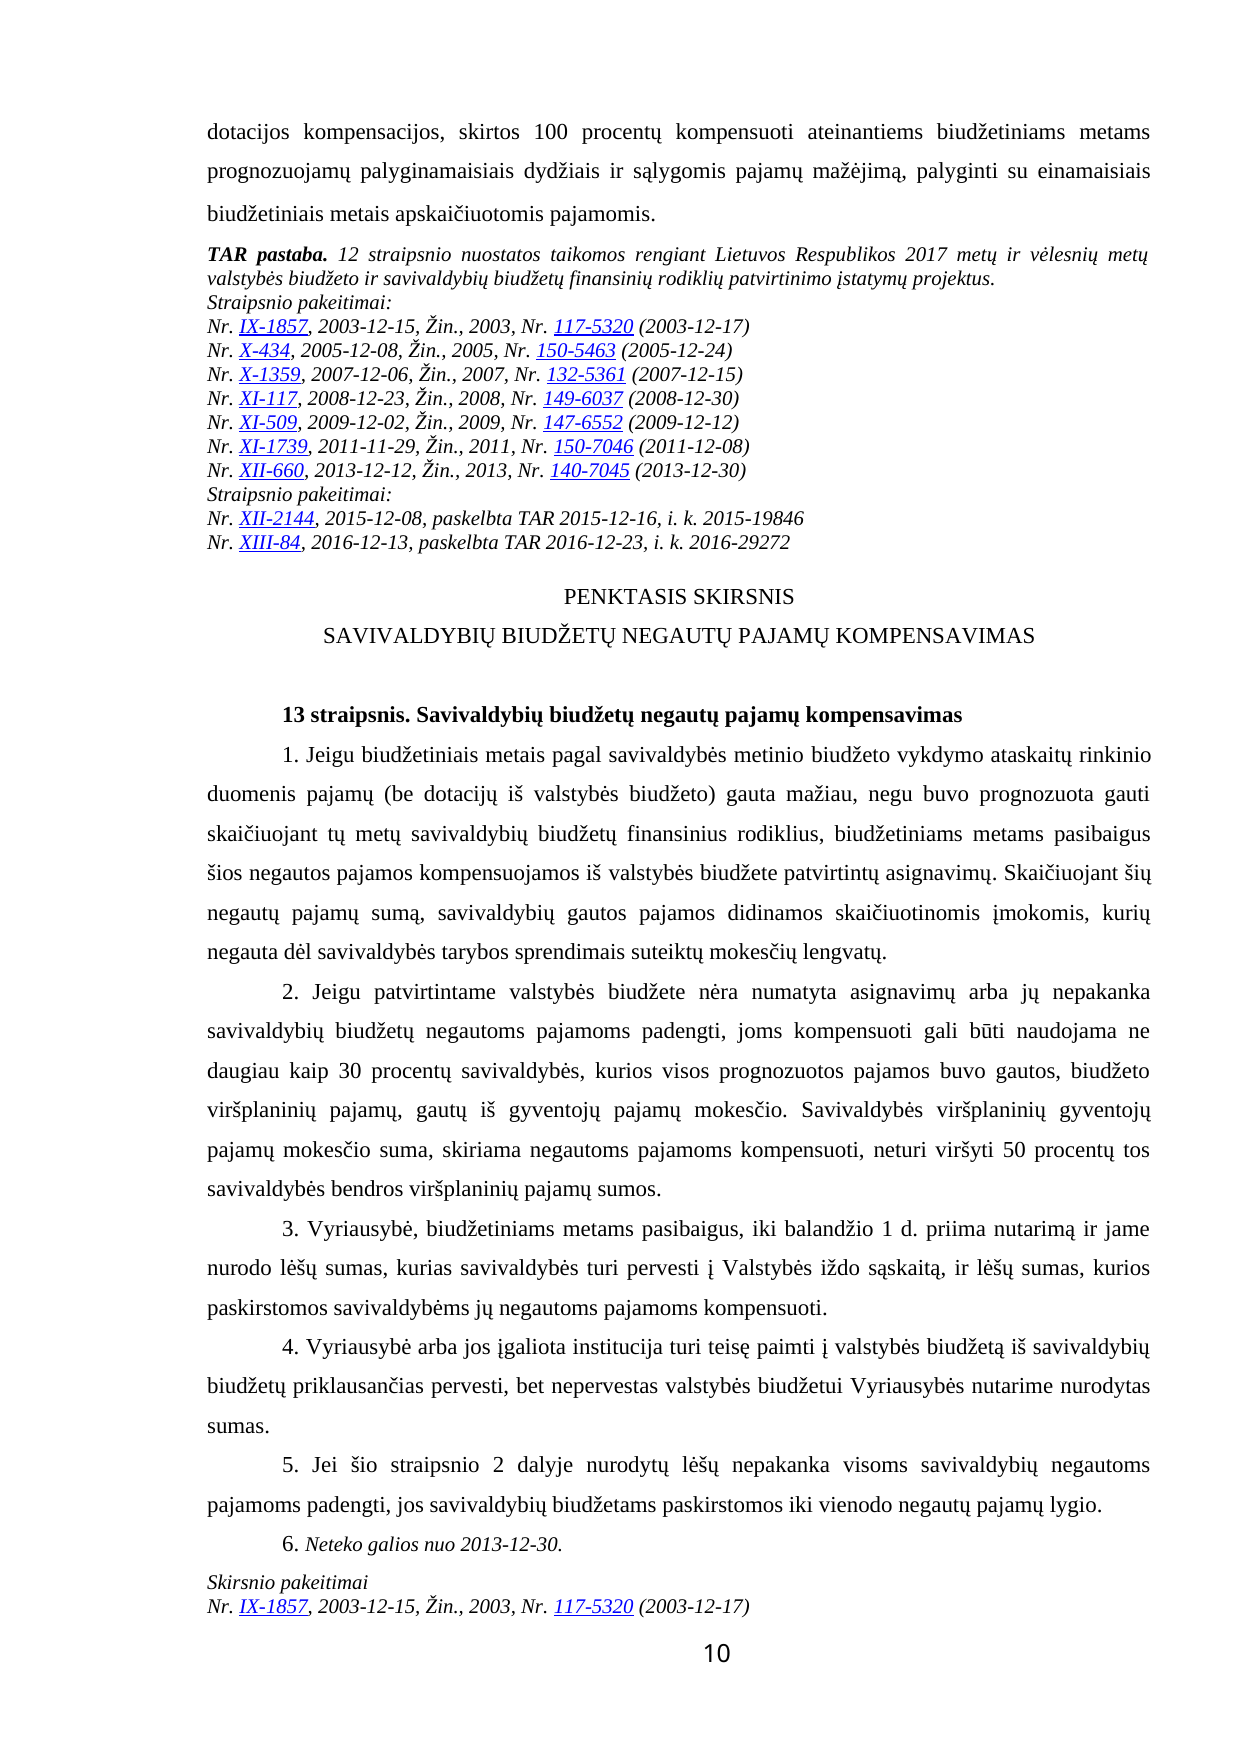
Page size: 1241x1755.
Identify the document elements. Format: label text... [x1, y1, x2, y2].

text 5. Jei šio straipsnio 2 dalyje nurodytų lėšų nepakanka visoms savivaldybių negautoms pajamoms padengti, jos savivaldybių biudžetams paskirstomos iki vienodo negautų pajamų lygio. [207, 1452, 1152, 1517]
text 1. Jeigu biudžetiniais metais pagal savivaldybės metinio biudžeto vykdymo ataskaitų rinkinio duomenis pajamų (be dotacijų iš valstybės biudžeto) gauta mažiau, negu buvo prognozuota gauti skaičiuojant tų metų savivaldybių biudžetų finansinius rodiklius, biudžetiniams metams pasibaigus šios negautos pajamos kompensuojamos iš valstybės biudžete patvirtintų asignavimų. Skaičiuojant šių negautų pajamų sumą, savivaldybių gautos pajamos didinamos skaičiuotinomis įmokomis, kurių negauta dėl savivaldybės tarybos sprendimais suteiktų mokesčių lengvatų. [207, 741, 1152, 965]
text Nr. IX-1857, 2003-12-15, Žin., 2003, Nr. 117-5320 (2003-12-17) [207, 314, 1152, 338]
text 4. Vyriausybė arba jos įgaliota institucija turi teisę paimti į valstybės biudžetą iš savivaldybių biudžetų priklausančias pervesti, bet nepervestas valstybės biudžetui Vyriausybės nutarime nurodytas sumas. [207, 1333, 1152, 1438]
text PENKTASIS SKIRSNIS [207, 583, 1152, 609]
text Skirsnio pakeitimai [207, 1570, 1152, 1594]
text Nr. XIII-84, 2016-12-13, paskelbta TAR 2016-12-23, i. k. 2016-29272 [207, 530, 1152, 554]
text Straipsnio pakeitimai: [207, 289, 1152, 314]
text Nr. XI-117, 2008-12-23, Žin., 2008, Nr. 149-6037 (2008-12-30) [207, 386, 1152, 410]
text dotacijos kompensacijos, skirtos 100 procentų kompensuoti ateinantiems biudžetiniams metams prognozuojamų palyginamaisiais dydžiais ir sąlygomis pajamų mažėjimą, palyginti su einamaisiais biudžetiniais metais apskaičiuotomis pajamomis. [207, 118, 1152, 227]
text Nr. XII-660, 2013-12-12, Žin., 2013, Nr. 140-7045 (2013-12-30) [207, 458, 1152, 482]
text SAVIVALDYBIŲ BIUDŽETŲ NEGAUTŲ PAJAMŲ KOMPENSAVIMAS [207, 622, 1152, 649]
text Nr. X-1359, 2007-12-06, Žin., 2007, Nr. 132-5361 (2007-12-15) [207, 362, 1152, 386]
text 13 straipsnis. Savivaldybių biudžetų negautų pajamų kompensavimas [207, 701, 1152, 728]
text TAR pastaba. 12 straipsnio nuostatos taikomos rengiant Lietuvos Respublikos 2017 metų ir vėlesnių metų valstybės biudžeto ir savivaldybių biudžetų finansinių rodiklių patvirtinimo įstatymų projektus. [207, 241, 1152, 289]
text 2. Jeigu patvirtintame valstybės biudžete nėra numatyta asignavimų arba jų nepakanka savivaldybių biudžetų negautoms pajamoms padengti, joms kompensuoti gali būti naudojama ne daugiau kaip 30 procentų savivaldybės, kurios visos prognozuotos pajamos buvo gautos, biudžeto viršplaninių pajamų, gautų iš gyventojų pajamų mokesčio. Savivaldybės viršplaninių gyventojų pajamų mokesčio suma, skiriama negautoms pajamoms kompensuoti, neturi viršyti 50 procentų tos savivaldybės bendros viršplaninių pajamų sumos. [207, 978, 1152, 1202]
text Nr. XI-1739, 2011-11-29, Žin., 2011, Nr. 150-7046 (2011-12-08) [207, 434, 1152, 458]
text Nr. IX-1857, 2003-12-15, Žin., 2003, Nr. 117-5320 (2003-12-17) [207, 1594, 1152, 1618]
text Nr. XI-509, 2009-12-02, Žin., 2009, Nr. 147-6552 (2009-12-12) [207, 410, 1152, 434]
text Nr. XII-2144, 2015-12-08, paskelbta TAR 2015-12-16, i. k. 2015-19846 [207, 506, 1152, 530]
text 3. Vyriausybė, biudžetiniams metams pasibaigus, iki balandžio 1 d. priima nutarimą ir jame nurodo lėšų sumas, kurias savivaldybės turi pervesti į Valstybės iždo sąskaitą, ir lėšų sumas, kurios paskirstomos savivaldybėms jų negautoms pajamoms kompensuoti. [207, 1215, 1152, 1320]
text 6. Neteko galios nuo 2013-12-30. [207, 1531, 1152, 1557]
text Nr. X-434, 2005-12-08, Žin., 2005, Nr. 150-5463 (2005-12-24) [207, 338, 1152, 362]
text Straipsnio pakeitimai: [207, 482, 1152, 506]
